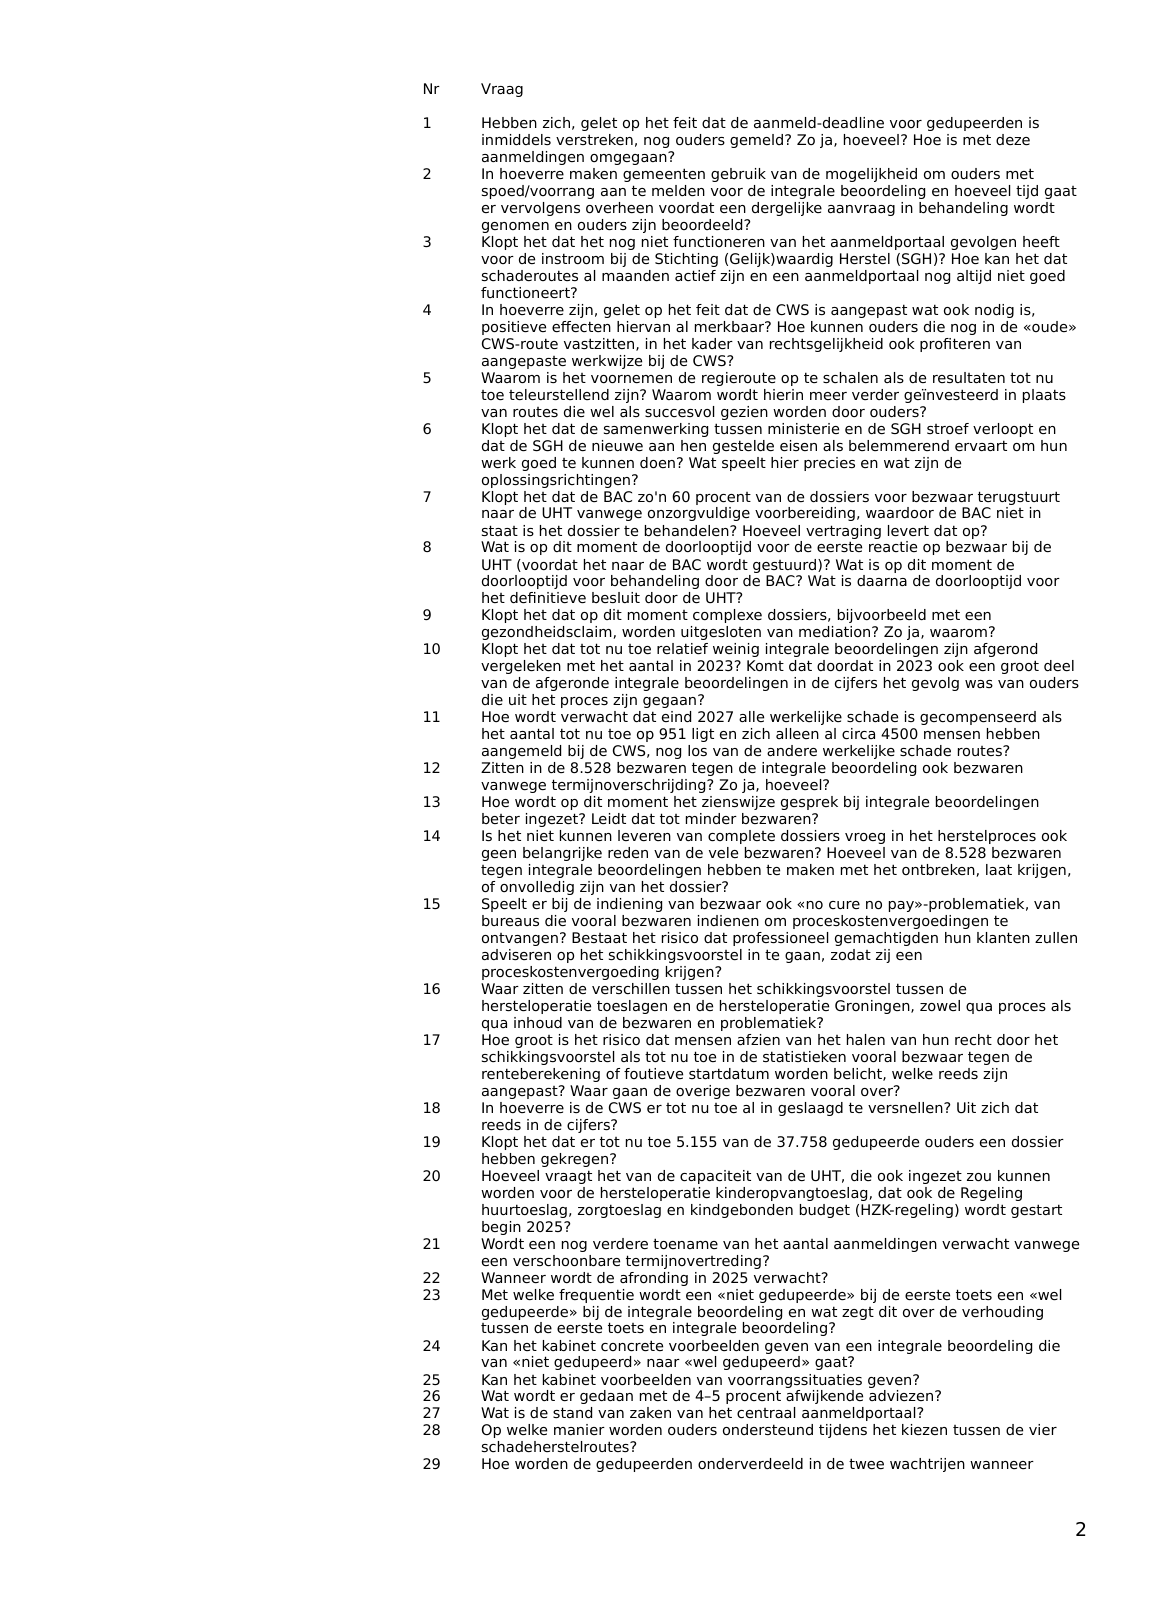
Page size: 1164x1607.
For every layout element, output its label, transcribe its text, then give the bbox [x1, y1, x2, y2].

table_cell Klopt het dat de samenwerking tussen ministerie en de SGH stroef verloopt en dat de SGH de nieuwe aan hen gestelde eisen als belemmerend ervaart om hun werk goed te kunnen doen? Wat speelt hier precies en wat zijn de oplossingsrichtingen? [475, 421, 1087, 488]
table_cell 7 [422, 489, 475, 539]
table_cell 19 [422, 1134, 475, 1168]
table_cell 23 [422, 1286, 475, 1337]
table_cell 3 [422, 234, 475, 302]
table_cell Klopt het dat het nog niet functioneren van het aanmeldportaal gevolgen heeft voor de instroom bij de Stichting (Gelijk)waardig Herstel (SGH)? Hoe kan het dat schaderoutes al maanden actief zijn en een aanmeldportaal nog altijd niet goed functioneert? [475, 234, 1087, 302]
table_cell Kan het kabinet concrete voorbeelden geven van een integrale beoordeling die van «niet gedupeerd» naar «wel gedupeerd» gaat? [475, 1338, 1087, 1371]
table_cell 8 [422, 539, 475, 607]
table_cell 18 [422, 1100, 475, 1134]
table_cell 14 [422, 828, 475, 896]
table_cell 16 [422, 981, 475, 1032]
table_cell In hoeverre zijn, gelet op het feit dat de CWS is aangepast wat ook nodig is, positieve effecten hiervan al merkbaar? Hoe kunnen ouders die nog in de «oude» CWS-route vastzitten, in het kader van rechtsgelijkheid ook profiteren van aangepaste werkwijze bij de CWS? [475, 302, 1087, 369]
table_cell [475, 98, 1087, 115]
table_cell 6 [422, 421, 475, 488]
table_cell 22 [422, 1270, 475, 1286]
table_cell 11 [422, 709, 475, 760]
table_cell Klopt het dat de BAC zo'n 60 procent van de dossiers voor bezwaar terugstuurt naar de UHT vanwege onzorgvuldige voorbereiding, waardoor de BAC niet in staat is het dossier te behandelen? Hoeveel vertraging levert dat op? [475, 489, 1087, 539]
table_cell Met welke frequentie wordt een «niet gedupeerde» bij de eerste toets een «wel gedupeerde» bij de integrale beoordeling en wat zegt dit over de verhouding tussen de eerste toets en integrale beoordeling? [475, 1286, 1087, 1337]
table_cell Wanneer wordt de afronding in 2025 verwacht? [475, 1270, 1087, 1286]
table_cell 29 [422, 1456, 475, 1473]
table_cell 1 [422, 115, 475, 166]
table_cell Hoe wordt verwacht dat eind 2027 alle werkelijke schade is gecompenseerd als het aantal tot nu toe op 951 ligt en zich alleen al circa 4500 mensen hebben aangemeld bij de CWS, nog los van de andere werkelijke schade routes? [475, 709, 1087, 760]
table_header Vraag [475, 81, 1087, 98]
table_cell 15 [422, 896, 475, 981]
table_cell Hoe wordt op dit moment het zienswijze gesprek bij integrale beoordelingen beter ingezet? Leidt dat tot minder bezwaren? [475, 794, 1087, 828]
table_cell Klopt het dat tot nu toe relatief weinig integrale beoordelingen zijn afgerond vergeleken met het aantal in 2023? Komt dat doordat in 2023 ook een groot deel van de afgeronde integrale beoordelingen in de cijfers het gevolg was van ouders die uit het proces zijn gegaan? [475, 641, 1087, 709]
table_cell 24 [422, 1338, 475, 1371]
table_cell Speelt er bij de indiening van bezwaar ook «no cure no pay»-problematiek, van bureaus die vooral bezwaren indienen om proceskostenvergoedingen te ontvangen? Bestaat het risico dat professioneel gemachtigden hun klanten zullen adviseren op het schikkingsvoorstel in te gaan, zodat zij een proceskostenvergoeding krijgen? [475, 896, 1087, 981]
table_cell 9 [422, 607, 475, 641]
table_cell 4 [422, 302, 475, 369]
table_cell Hoe worden de gedupeerden onderverdeeld in de twee wachtrijen wanneer [475, 1456, 1087, 1473]
table_cell Waarom is het voornemen de regieroute op te schalen als de resultaten tot nu toe teleurstellend zijn? Waarom wordt hierin meer verder geïnvesteerd in plaats van routes die wel als succesvol gezien worden door ouders? [475, 370, 1087, 421]
table_cell 25 [422, 1371, 475, 1388]
table_cell Hoe groot is het risico dat mensen afzien van het halen van hun recht door het schikkingsvoorstel als tot nu toe in de statistieken vooral bezwaar tegen de renteberekening of foutieve startdatum worden belicht, welke reeds zijn aangepast? Waar gaan de overige bezwaren vooral over? [475, 1032, 1087, 1100]
table_cell Klopt het dat er tot nu toe 5.155 van de 37.758 gedupeerde ouders een dossier hebben gekregen? [475, 1134, 1087, 1168]
table_cell In hoeverre maken gemeenten gebruik van de mogelijkheid om ouders met spoed/voorrang aan te melden voor de integrale beoordeling en hoeveel tijd gaat er vervolgens overheen voordat een dergelijke aanvraag in behandeling wordt genomen en ouders zijn beoordeeld? [475, 166, 1087, 234]
table_cell 10 [422, 641, 475, 709]
table_cell Kan het kabinet voorbeelden van voorrangssituaties geven? [475, 1371, 1087, 1388]
table_cell Wat wordt er gedaan met de 4–5 procent afwijkende adviezen? [475, 1388, 1087, 1405]
table_cell 12 [422, 760, 475, 794]
table_cell Hebben zich, gelet op het feit dat de aanmeld-deadline voor gedupeerden is inmiddels verstreken, nog ouders gemeld? Zo ja, hoeveel? Hoe is met deze aanmeldingen omgegaan? [475, 115, 1087, 166]
table_cell In hoeverre is de CWS er tot nu toe al in geslaagd te versnellen? Uit zich dat reeds in de cijfers? [475, 1100, 1087, 1134]
table_cell 27 [422, 1405, 475, 1422]
table_cell Op welke manier worden ouders ondersteund tijdens het kiezen tussen de vier schadeherstelroutes? [475, 1422, 1087, 1456]
table_cell Waar zitten de verschillen tussen het schikkingsvoorstel tussen de hersteloperatie toeslagen en de hersteloperatie Groningen, zowel qua proces als qua inhoud van de bezwaren en problematiek? [475, 981, 1087, 1032]
table_cell 13 [422, 794, 475, 828]
table_cell 26 [422, 1388, 475, 1405]
table_cell Wordt een nog verdere toename van het aantal aanmeldingen verwacht vanwege een verschoonbare termijnovertreding? [475, 1236, 1087, 1269]
table_cell 20 [422, 1168, 475, 1236]
table_cell 17 [422, 1032, 475, 1100]
table_cell 21 [422, 1236, 475, 1269]
table_cell Klopt het dat op dit moment complexe dossiers, bijvoorbeeld met een gezondheidsclaim, worden uitgesloten van mediation? Zo ja, waarom? [475, 607, 1087, 641]
table_header Nr [422, 81, 475, 98]
table_cell Hoeveel vraagt het van de capaciteit van de UHT, die ook ingezet zou kunnen worden voor de hersteloperatie kinderopvangtoeslag, dat ook de Regeling huurtoeslag, zorgtoeslag en kindgebonden budget (HZK-regeling) wordt gestart begin 2025? [475, 1168, 1087, 1236]
table_cell Wat is de stand van zaken van het centraal aanmeldportaal? [475, 1405, 1087, 1422]
table_cell Zitten in de 8.528 bezwaren tegen de integrale beoordeling ook bezwaren vanwege termijnoverschrijding? Zo ja, hoeveel? [475, 760, 1087, 794]
table_cell [422, 98, 475, 115]
table_cell 28 [422, 1422, 475, 1456]
table_cell 2 [422, 166, 475, 234]
table_cell Wat is op dit moment de doorlooptijd voor de eerste reactie op bezwaar bij de UHT (voordat het naar de BAC wordt gestuurd)? Wat is op dit moment de doorlooptijd voor behandeling door de BAC? Wat is daarna de doorlooptijd voor het definitieve besluit door de UHT? [475, 539, 1087, 607]
table_cell 5 [422, 370, 475, 421]
table_cell Is het niet kunnen leveren van complete dossiers vroeg in het herstelproces ook geen belangrijke reden van de vele bezwaren? Hoeveel van de 8.528 bezwaren tegen integrale beoordelingen hebben te maken met het ontbreken, laat krijgen, of onvolledig zijn van het dossier? [475, 828, 1087, 896]
